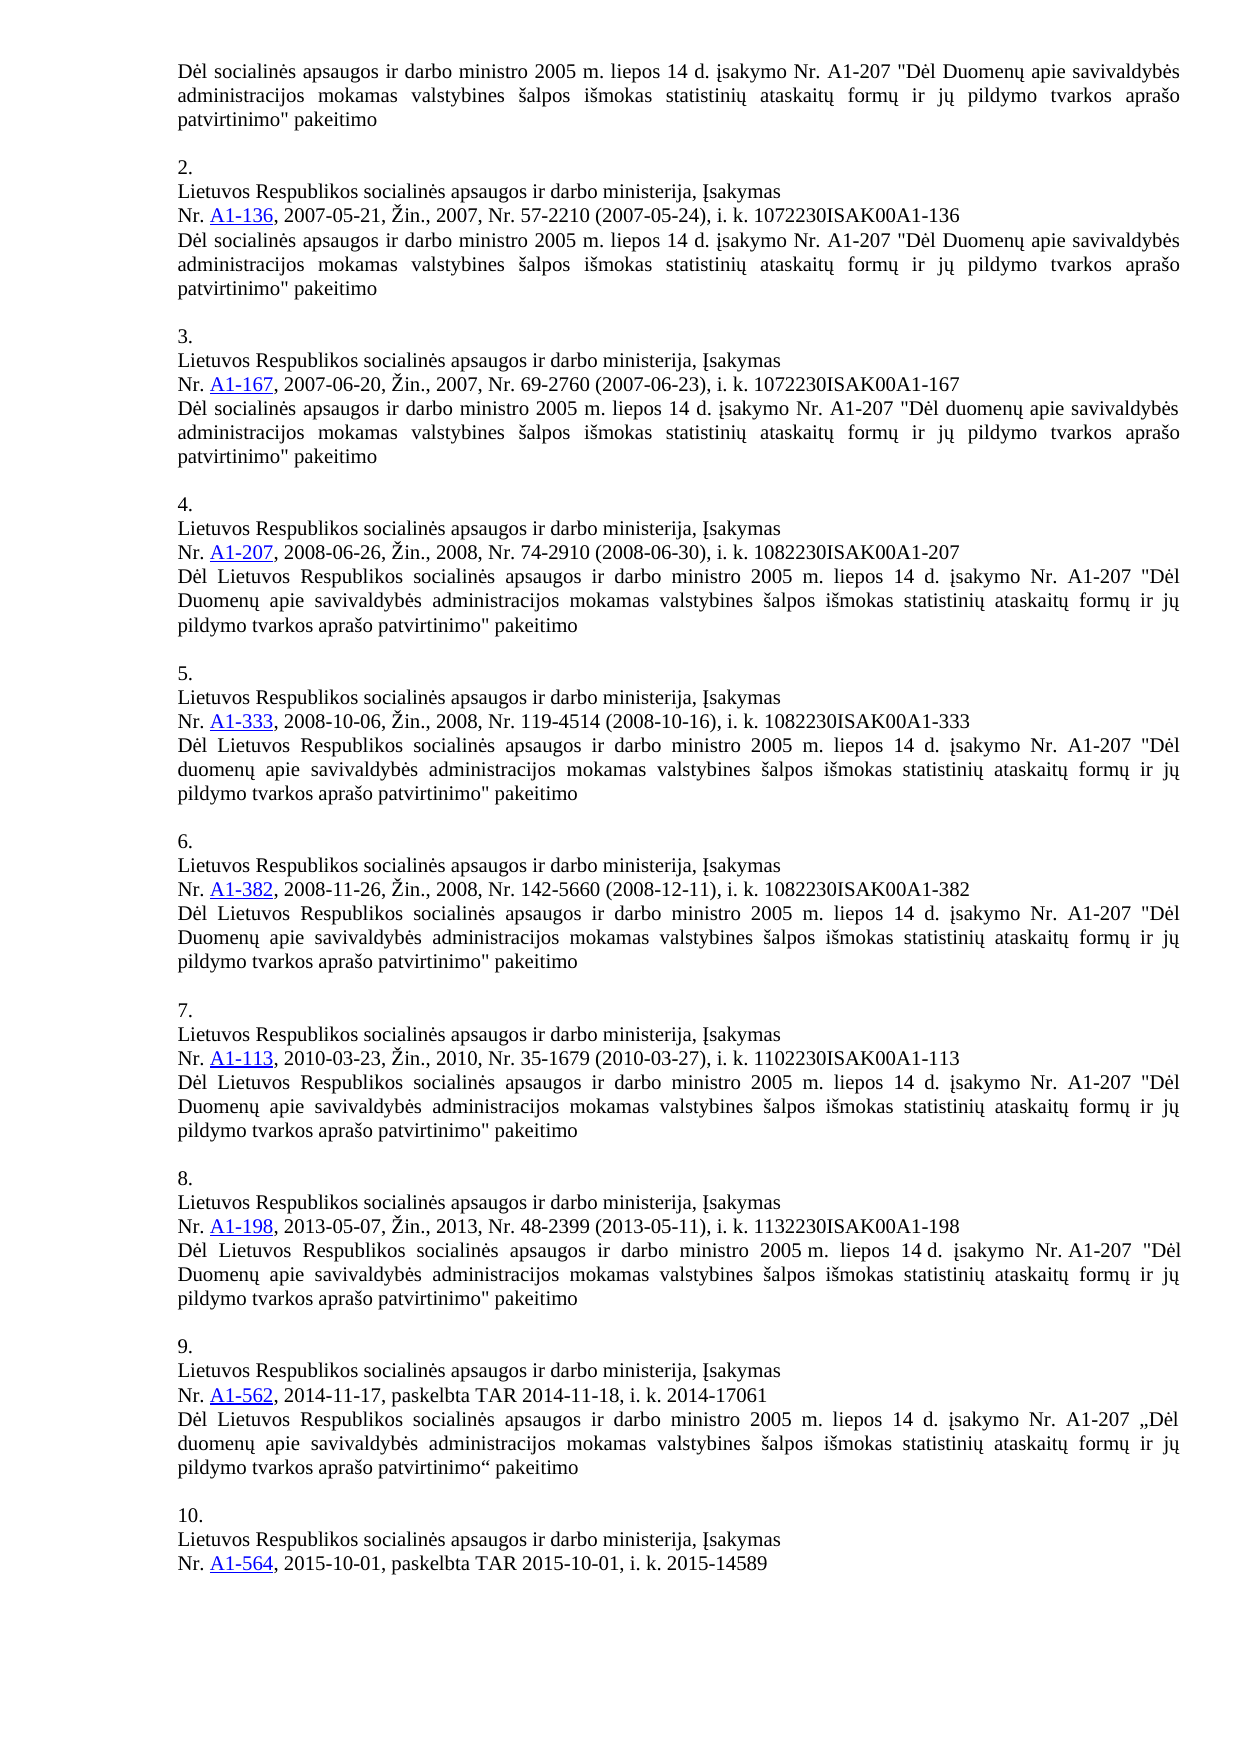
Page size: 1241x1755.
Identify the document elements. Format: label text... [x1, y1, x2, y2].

text Dėl Lietuvos Respublikos socialinės apsaugos ir darbo ministro 2005 m. liepos 14 d. įsakymo Nr. A1-207 "Dėl Duomenų apie savivaldybės administracijos mokamas valstybines šalpos išmokas statistinių ataskaitų formų ir jų pildymo tvarkos aprašo patvirtinimo" pakeitimo [177, 1238, 1181, 1310]
text Lietuvos Respublikos socialinės apsaugos ir darbo ministerija, Įsakymas [177, 179, 1181, 203]
text 6. [177, 829, 1181, 853]
text Lietuvos Respublikos socialinės apsaugos ir darbo ministerija, Įsakymas [177, 685, 1181, 709]
text Lietuvos Respublikos socialinės apsaugos ir darbo ministerija, Įsakymas [177, 1527, 1181, 1551]
text 7. [177, 997, 1181, 1022]
text Dėl Lietuvos Respublikos socialinės apsaugos ir darbo ministro 2005 m. liepos 14 d. įsakymo Nr. A1-207 "Dėl Duomenų apie savivaldybės administracijos mokamas valstybines šalpos išmokas statistinių ataskaitų formų ir jų pildymo tvarkos aprašo patvirtinimo" pakeitimo [177, 1070, 1181, 1142]
text 10. [177, 1503, 1181, 1527]
text Dėl socialinės apsaugos ir darbo ministro 2005 m. liepos 14 d. įsakymo Nr. A1-207 "Dėl duomenų apie savivaldybės administracijos mokamas valstybines šalpos išmokas statistinių ataskaitų formų ir jų pildymo tvarkos aprašo patvirtinimo" pakeitimo [177, 396, 1181, 468]
text Nr. A1-382, 2008-11-26, Žin., 2008, Nr. 142-5660 (2008-12-11), i. k. 1082230ISAK00A1-382 [177, 877, 1181, 901]
text Dėl Lietuvos Respublikos socialinės apsaugos ir darbo ministro 2005 m. liepos 14 d. įsakymo Nr. A1-207 „Dėl duomenų apie savivaldybės administracijos mokamas valstybines šalpos išmokas statistinių ataskaitų formų ir jų pildymo tvarkos aprašo patvirtinimo“ pakeitimo [177, 1407, 1181, 1479]
text 5. [177, 661, 1181, 685]
text Lietuvos Respublikos socialinės apsaugos ir darbo ministerija, Įsakymas [177, 853, 1181, 877]
text Nr. A1-167, 2007-06-20, Žin., 2007, Nr. 69-2760 (2007-06-23), i. k. 1072230ISAK00A1-167 [177, 372, 1181, 396]
text 2. [177, 155, 1181, 179]
text Lietuvos Respublikos socialinės apsaugos ir darbo ministerija, Įsakymas [177, 1190, 1181, 1214]
text Nr. A1-333, 2008-10-06, Žin., 2008, Nr. 119-4514 (2008-10-16), i. k. 1082230ISAK00A1-333 [177, 709, 1181, 733]
text 8. [177, 1166, 1181, 1190]
text Dėl Lietuvos Respublikos socialinės apsaugos ir darbo ministro 2005 m. liepos 14 d. įsakymo Nr. A1-207 "Dėl Duomenų apie savivaldybės administracijos mokamas valstybines šalpos išmokas statistinių ataskaitų formų ir jų pildymo tvarkos aprašo patvirtinimo" pakeitimo [177, 901, 1181, 973]
text Dėl Lietuvos Respublikos socialinės apsaugos ir darbo ministro 2005 m. liepos 14 d. įsakymo Nr. A1-207 "Dėl Duomenų apie savivaldybės administracijos mokamas valstybines šalpos išmokas statistinių ataskaitų formų ir jų pildymo tvarkos aprašo patvirtinimo" pakeitimo [177, 564, 1181, 637]
text Nr. A1-564, 2015-10-01, paskelbta TAR 2015-10-01, i. k. 2015-14589 [177, 1551, 1181, 1575]
text Dėl socialinės apsaugos ir darbo ministro 2005 m. liepos 14 d. įsakymo Nr. A1-207 "Dėl Duomenų apie savivaldybės administracijos mokamas valstybines šalpos išmokas statistinių ataskaitų formų ir jų pildymo tvarkos aprašo patvirtinimo" pakeitimo [177, 59, 1181, 131]
text Lietuvos Respublikos socialinės apsaugos ir darbo ministerija, Įsakymas [177, 516, 1181, 540]
text Lietuvos Respublikos socialinės apsaugos ir darbo ministerija, Įsakymas [177, 1022, 1181, 1046]
text Nr. A1-207, 2008-06-26, Žin., 2008, Nr. 74-2910 (2008-06-30), i. k. 1082230ISAK00A1-207 [177, 540, 1181, 564]
text Nr. A1-198, 2013-05-07, Žin., 2013, Nr. 48-2399 (2013-05-11), i. k. 1132230ISAK00A1-198 [177, 1214, 1181, 1238]
text Nr. A1-136, 2007-05-21, Žin., 2007, Nr. 57-2210 (2007-05-24), i. k. 1072230ISAK00A1-136 [177, 203, 1181, 227]
text 3. [177, 324, 1181, 348]
text 9. [177, 1334, 1181, 1358]
text Dėl socialinės apsaugos ir darbo ministro 2005 m. liepos 14 d. įsakymo Nr. A1-207 "Dėl Duomenų apie savivaldybės administracijos mokamas valstybines šalpos išmokas statistinių ataskaitų formų ir jų pildymo tvarkos aprašo patvirtinimo" pakeitimo [177, 227, 1181, 300]
text Lietuvos Respublikos socialinės apsaugos ir darbo ministerija, Įsakymas [177, 348, 1181, 372]
text 4. [177, 492, 1181, 516]
text Lietuvos Respublikos socialinės apsaugos ir darbo ministerija, Įsakymas [177, 1358, 1181, 1382]
text Nr. A1-113, 2010-03-23, Žin., 2010, Nr. 35-1679 (2010-03-27), i. k. 1102230ISAK00A1-113 [177, 1046, 1181, 1070]
text Dėl Lietuvos Respublikos socialinės apsaugos ir darbo ministro 2005 m. liepos 14 d. įsakymo Nr. A1-207 "Dėl duomenų apie savivaldybės administracijos mokamas valstybines šalpos išmokas statistinių ataskaitų formų ir jų pildymo tvarkos aprašo patvirtinimo" pakeitimo [177, 733, 1181, 805]
text Nr. A1-562, 2014-11-17, paskelbta TAR 2014-11-18, i. k. 2014-17061 [177, 1382, 1181, 1407]
